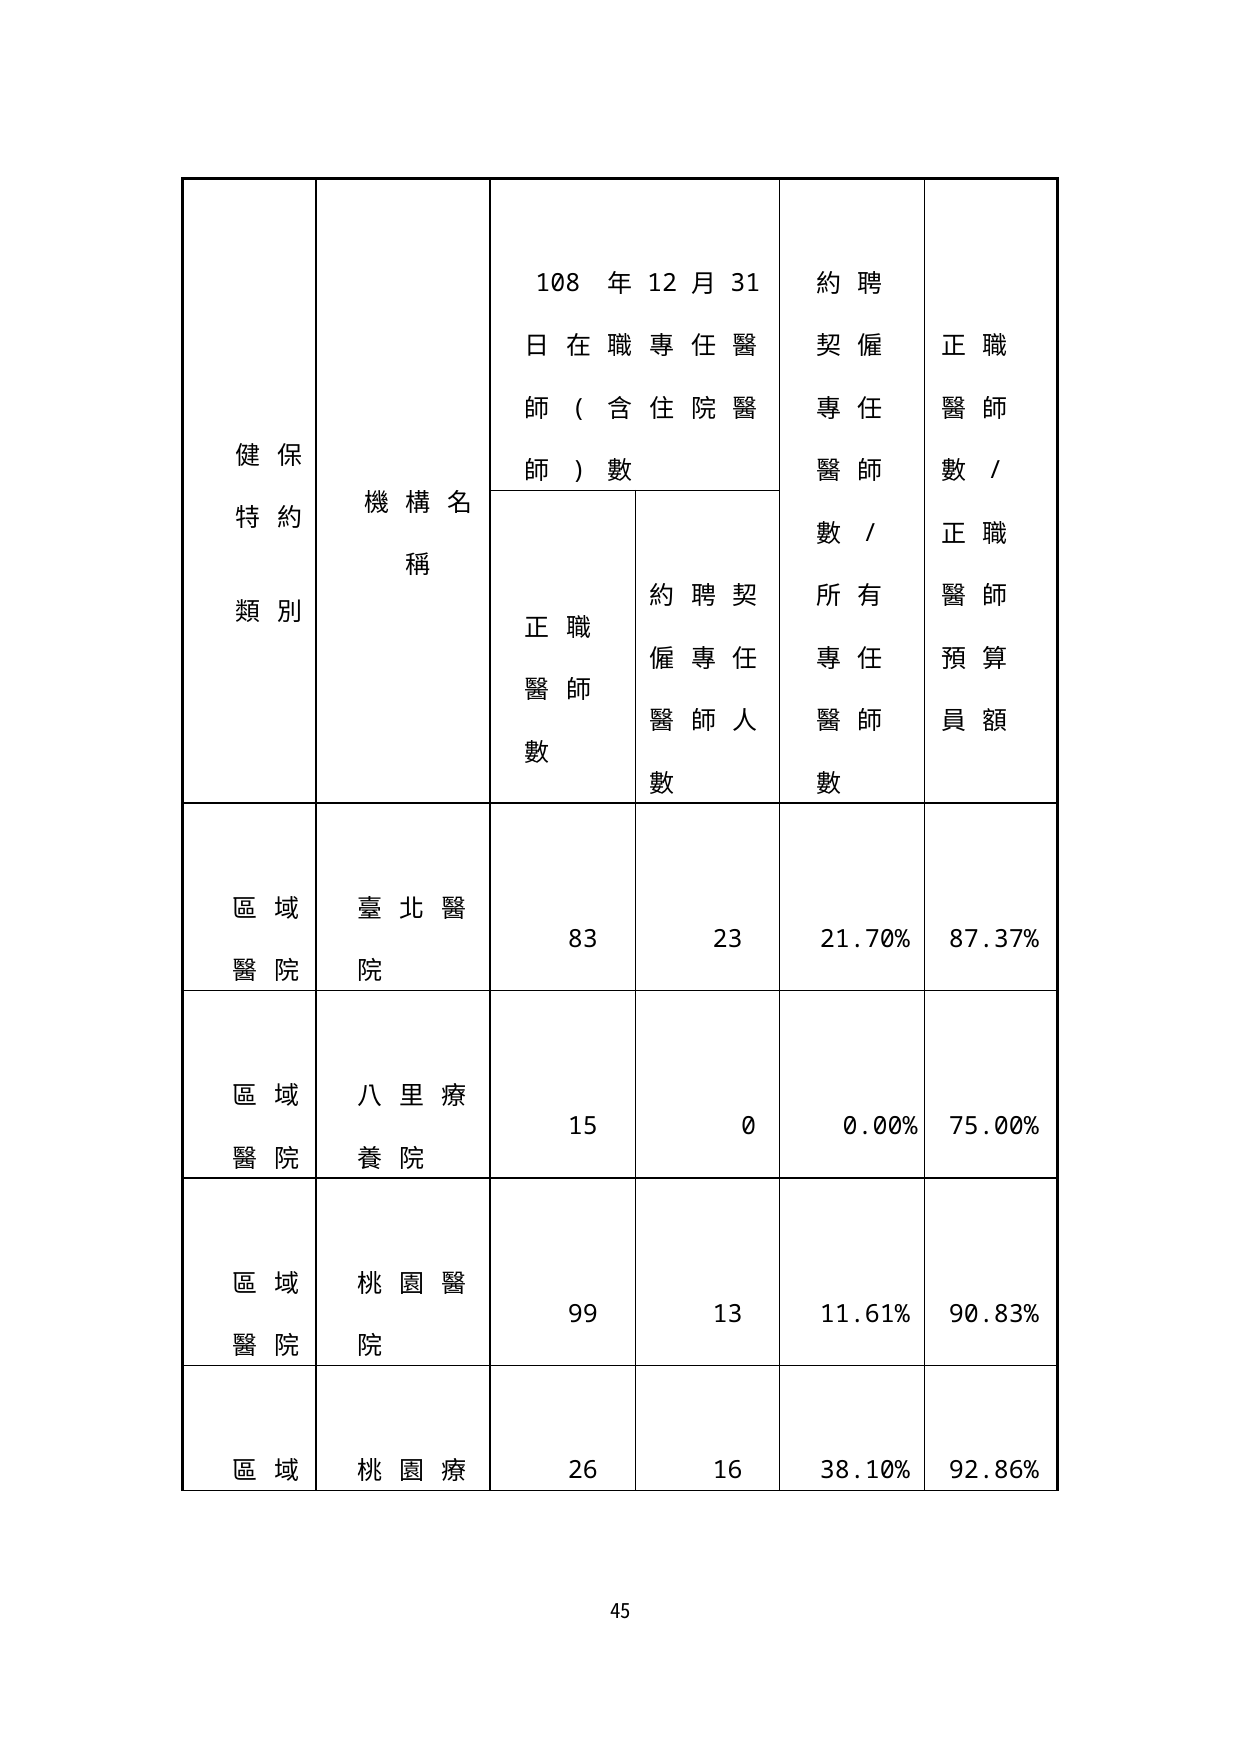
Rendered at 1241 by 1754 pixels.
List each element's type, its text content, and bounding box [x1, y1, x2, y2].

table_cell 區域 [184, 1366, 315, 1490]
table_cell 13 [636, 1179, 779, 1365]
table_cell 92.86% [925, 1366, 1056, 1490]
table_cell 16 [636, 1366, 779, 1490]
table_cell 區域醫院 [184, 1179, 315, 1365]
table_cell 區域醫院 [184, 804, 315, 990]
table_cell 0.00% [780, 991, 924, 1177]
table_cell 83 [491, 804, 635, 990]
table_cell 23 [636, 804, 779, 990]
table_header 108年12月31日在職專任醫師(含住院醫師)數 [491, 180, 779, 490]
table_cell 區域醫院 [184, 991, 315, 1177]
table_cell 約聘契僱專任醫師人數 [636, 491, 779, 802]
table_header 約聘契僱專任醫師數/所有專任醫師數 [780, 180, 924, 802]
table_cell 0 [636, 991, 779, 1177]
table_cell 75.00% [925, 991, 1056, 1177]
table_cell 桃園療 [317, 1366, 489, 1490]
table_header 機構名稱 [317, 180, 489, 802]
table_cell 99 [491, 1179, 635, 1365]
table_cell 38.10% [780, 1366, 924, 1490]
table_cell 11.61% [780, 1179, 924, 1365]
table_cell 90.83% [925, 1179, 1056, 1365]
table_header 正職醫師數/正職醫師預算員額 [925, 180, 1056, 802]
table_cell 桃園醫院 [317, 1179, 489, 1365]
table_header 健保特約 類別 [184, 180, 315, 802]
table_cell 21.70% [780, 804, 924, 990]
table_cell 臺北醫院 [317, 804, 489, 990]
table_cell 26 [491, 1366, 635, 1490]
table_cell 15 [491, 991, 635, 1177]
table_cell 正職醫師數 [491, 491, 635, 802]
table_cell 八里療養院 [317, 991, 489, 1177]
table_cell 87.37% [925, 804, 1056, 990]
